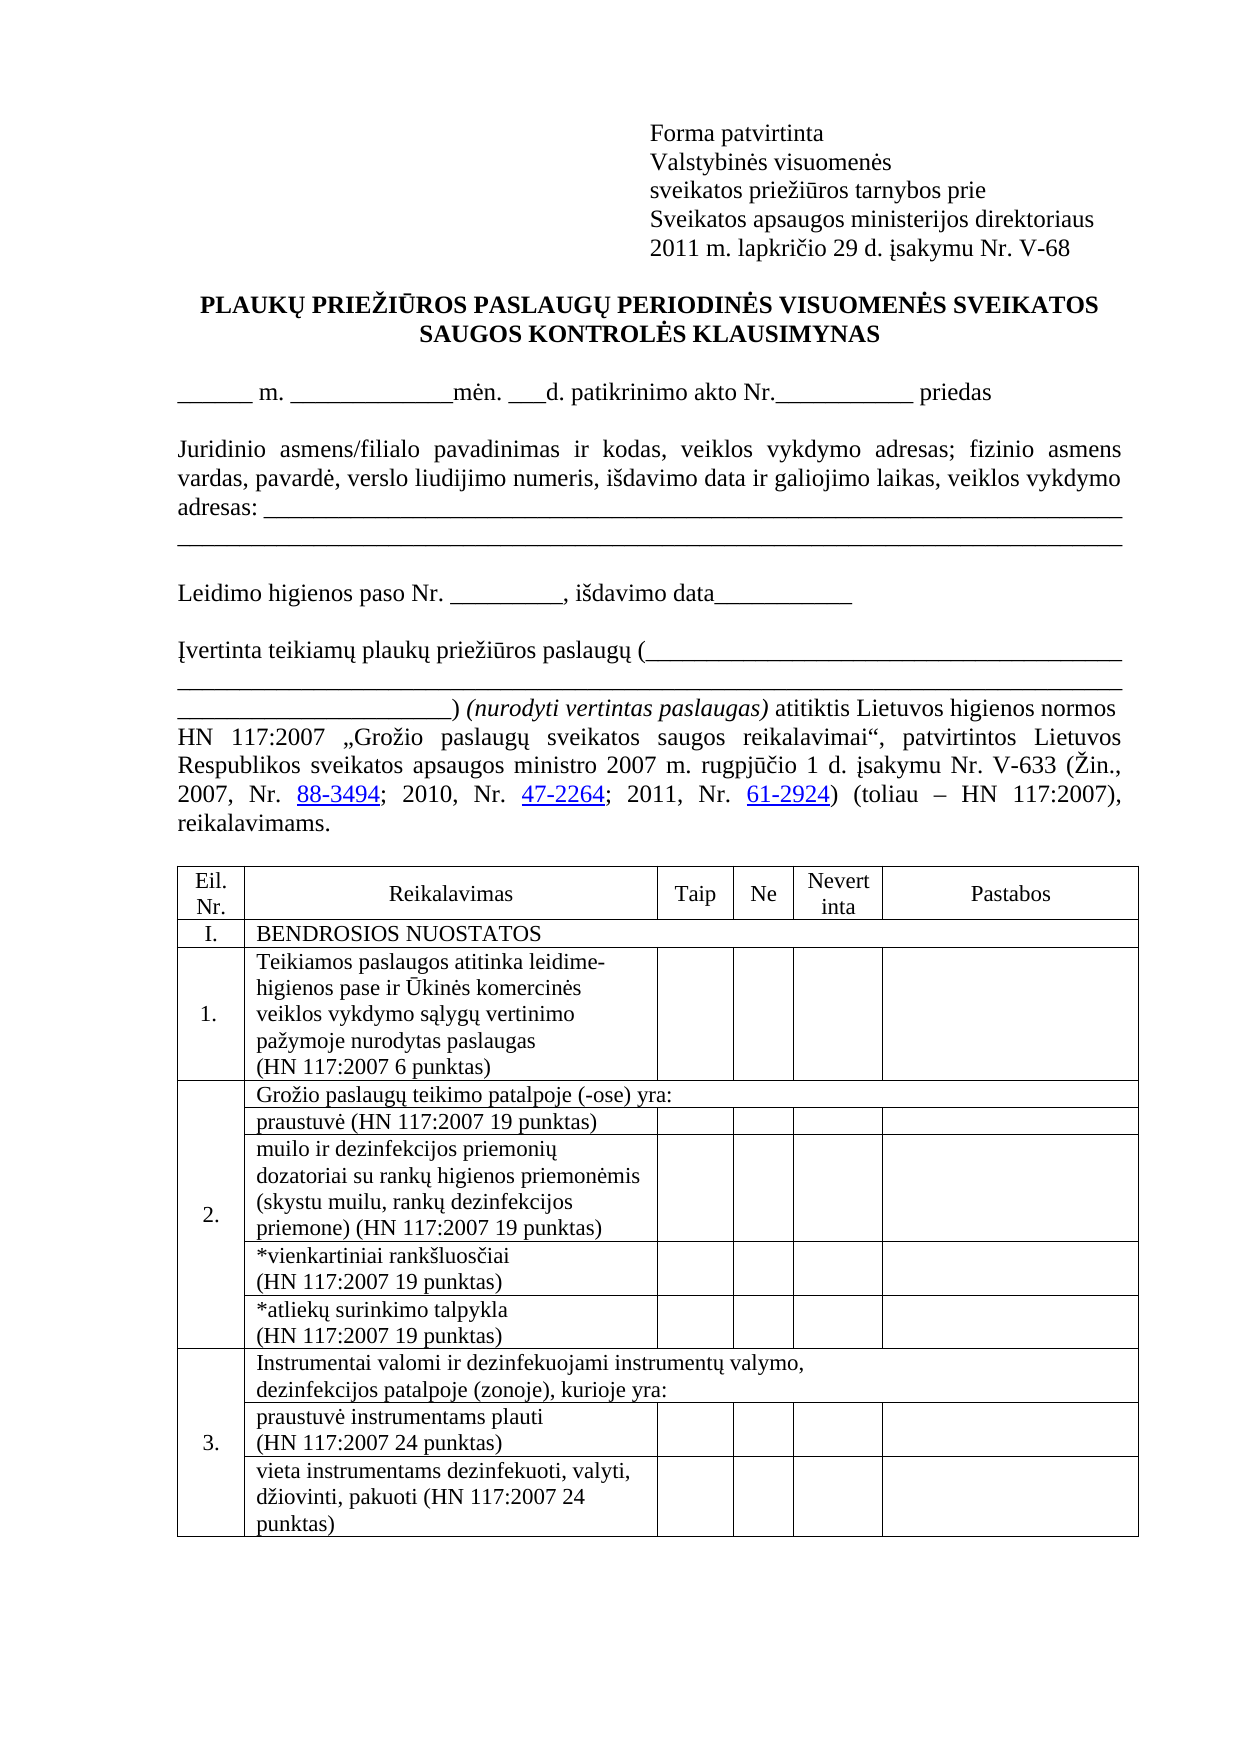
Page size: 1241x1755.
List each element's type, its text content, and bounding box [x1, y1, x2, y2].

table_cell [734, 1242, 793, 1294]
text _ ) (nurodyti vertintas paslaugas) atitiktis Lietuvos higienos normos HN 117:2007 „Grožio paslaugų sveikatos saugos reikalavimai“, patvirtintos Lietuvos Respublikos sveikatos apsaugos ministro 2007 m. rugpjūčio 1 d. įsakymu Nr. V-633 (Žin., 2007, Nr. 88-3494; 2010, Nr. 47-2264; 2011, Nr. 61-2924) (toliau – HN 117:2007), reikalavimams. [177, 693, 1122, 837]
table_cell [734, 948, 793, 1079]
text _ [177, 664, 1122, 689]
table_cell *vienkartiniai rankšluosčiai (HN 117:2007 19 punktas) [245, 1242, 657, 1294]
table_header Eil. Nr. [178, 867, 244, 919]
table_cell [794, 1242, 882, 1294]
text ______ m. _____________mėn. ___d. patikrinimo akto Nr.___________ priedas [177, 377, 1122, 406]
table_cell Grožio paslaugų teikimo patalpoje (-ose) yra: [245, 1081, 1138, 1107]
table_cell [794, 1108, 882, 1134]
table_cell Instrumentai valomi ir dezinfekuojami instrumentų valymo, dezinfekcijos patalpoje (zonoje), kurioje yra: [245, 1349, 1138, 1402]
table_cell [658, 1403, 733, 1456]
table_header Reikalavimas [245, 867, 657, 919]
text _ [177, 521, 1122, 545]
text Leidimo higienos paso Nr. _________, išdavimo data___________ [177, 578, 1122, 607]
table_cell [658, 1242, 733, 1294]
text PLAUKŲ PRIEŽIŪROS PASLAUGŲ PERIODINĖS VISUOMENĖS SVEIKATOS SAUGOS KONTROLĖS KLAUSIMYNAS [177, 291, 1122, 348]
table_cell [883, 1135, 1138, 1241]
table_cell [794, 948, 882, 1079]
table_cell Teikiamos paslaugos atitinka leidime-higienos pase ir Ūkinės komercinės veiklos vykdymo sąlygų vertinimo pažymoje nurodytas paslaugas (HN 117:2007 6 punktas) [245, 948, 657, 1079]
table_cell [658, 1108, 733, 1134]
table_cell vieta instrumentams dezinfekuoti, valyti, džiovinti, pakuoti (HN 117:2007 24 punktas) [245, 1457, 657, 1536]
table_cell [794, 1457, 882, 1536]
table_cell [883, 1108, 1138, 1134]
table_cell 1. [178, 948, 244, 1079]
table_cell I. [178, 920, 244, 947]
table_cell [734, 1403, 793, 1456]
table_cell [658, 1296, 733, 1348]
table_cell [883, 1242, 1138, 1294]
table_cell [734, 1108, 793, 1134]
table_cell [883, 948, 1138, 1079]
text Įvertinta teikiamų plaukų priežiūros paslaugų ( [177, 636, 1122, 664]
table_cell muilo ir dezinfekcijos priemonių dozatoriai su rankų higienos priemonėmis (skystu muilu, rankų dezinfekcijos priemone) (HN 117:2007 19 punktas) [245, 1135, 657, 1241]
table_cell [883, 1403, 1138, 1456]
table_cell BENDROSIOS NUOSTATOS [245, 920, 1138, 947]
table_cell [883, 1457, 1138, 1536]
table_cell [658, 1457, 733, 1536]
table_cell [658, 1135, 733, 1241]
table_cell 3. [178, 1349, 244, 1536]
text 2011 m. lapkričio 29 d. įsakymu Nr. V-68 [649, 233, 1122, 262]
table_header Pastabos [883, 867, 1138, 919]
table_cell [883, 1296, 1138, 1348]
text Juridinio asmens/filialo pavadinimas ir kodas, veiklos vykdymo adresas; fizinio asmens vardas, pavardė, verslo liudijimo numeris, išdavimo data ir galiojimo laikas, veiklos vykdymo adresas: [177, 434, 1122, 521]
text Forma patvirtinta [649, 118, 1122, 147]
table_cell [734, 1296, 793, 1348]
table_header Taip [658, 867, 733, 919]
text sveikatos priežiūros tarnybos prie [649, 176, 1122, 204]
table_cell [794, 1403, 882, 1456]
table_header Ne [734, 867, 793, 919]
text Sveikatos apsaugos ministerijos direktoriaus [649, 204, 1122, 233]
table_cell *atliekų surinkimo talpykla (HN 117:2007 19 punktas) [245, 1296, 657, 1348]
table_cell [734, 1457, 793, 1536]
table_cell [794, 1135, 882, 1241]
table_cell praustuvė instrumentams plauti (HN 117:2007 24 punktas) [245, 1403, 657, 1456]
table_header Nevertinta [794, 867, 882, 919]
table_cell [658, 948, 733, 1079]
table_cell [734, 1135, 793, 1241]
table_cell 2. [178, 1081, 244, 1348]
text Valstybinės visuomenės [649, 147, 1122, 176]
table_cell [794, 1296, 882, 1348]
table_cell praustuvė (HN 117:2007 19 punktas) [245, 1108, 657, 1134]
